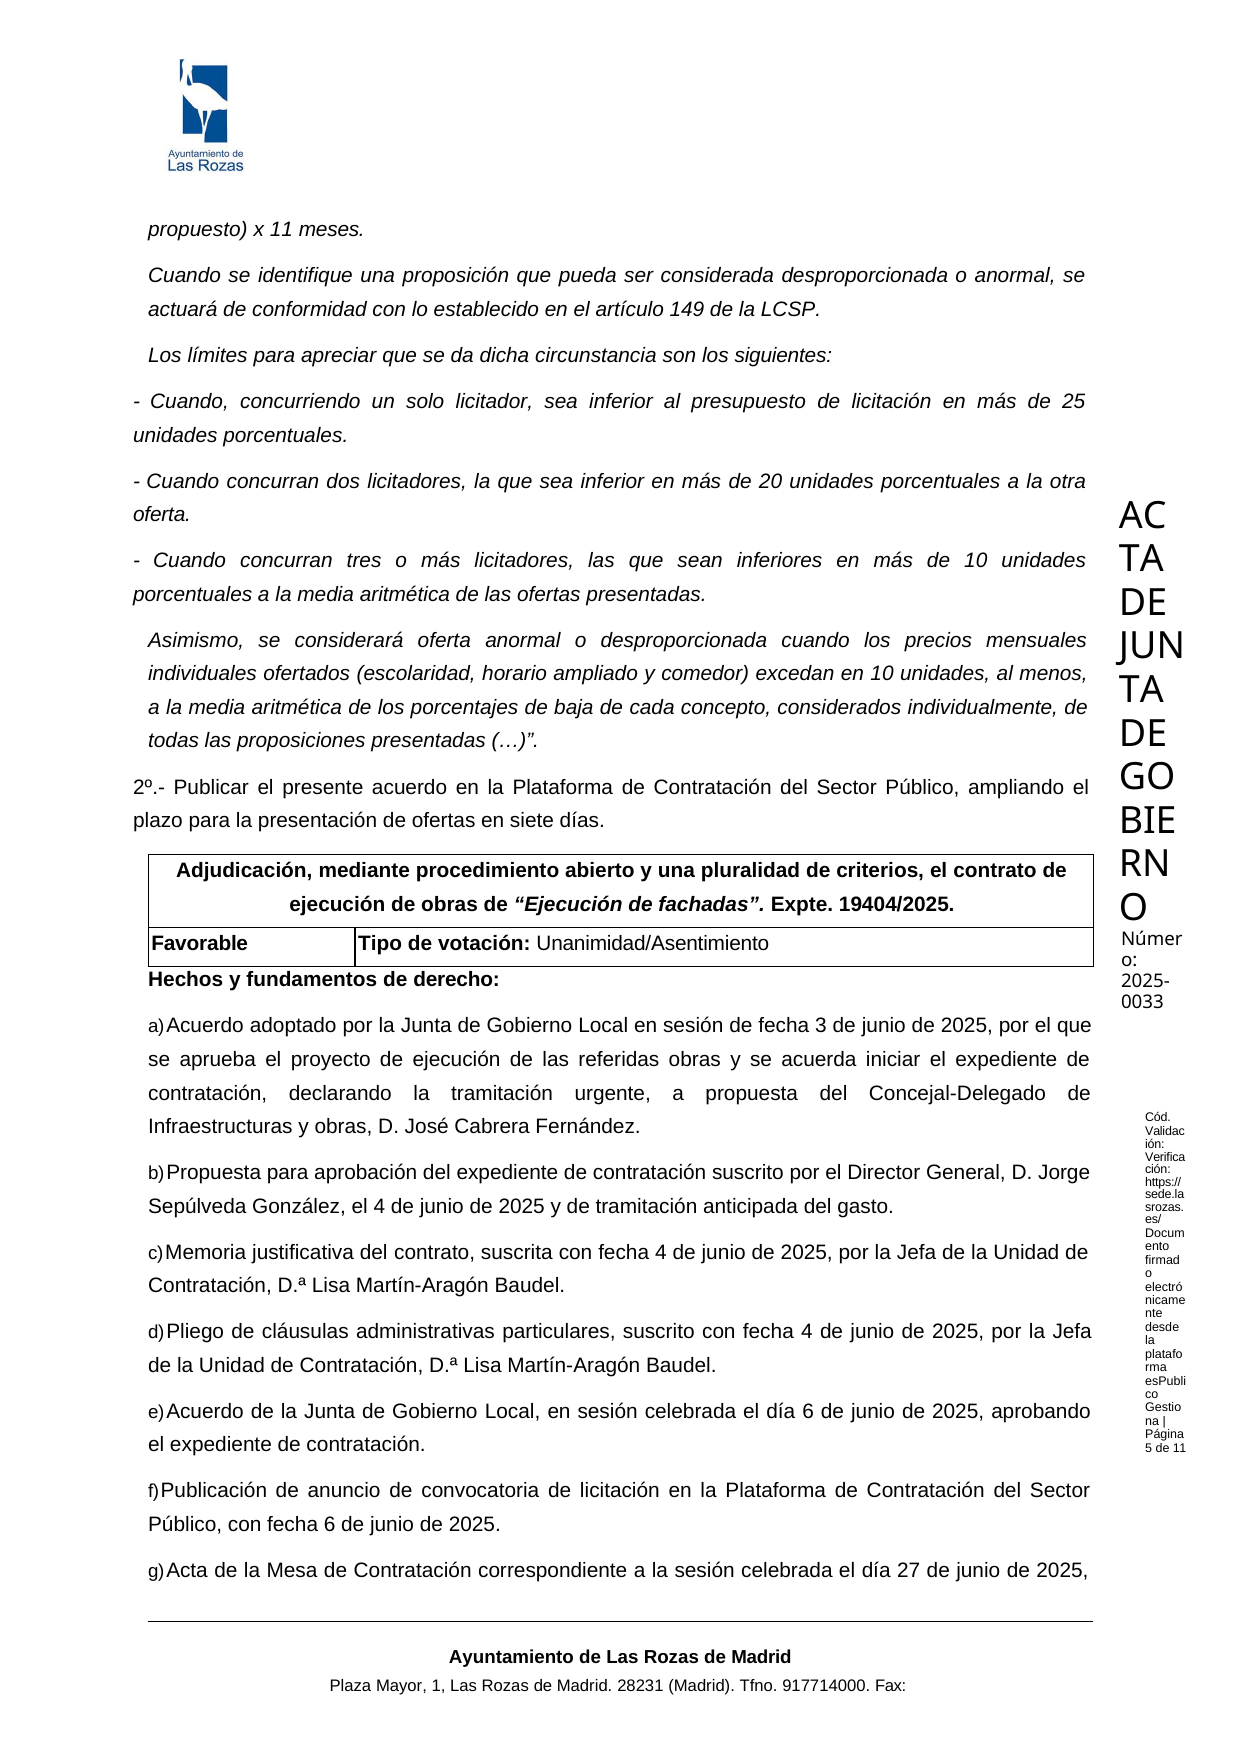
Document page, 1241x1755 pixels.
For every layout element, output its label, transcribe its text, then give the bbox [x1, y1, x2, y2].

text 2º.- Publicar el presente acuerdo en la Plataforma de Contratación del Sector Público, ampliando el plazo para la presentación de ofertas en siete días. [133, 774, 1091, 832]
list Cuando, concurriendo un solo licitador, sea inferior al presupuesto de licitación en más de 25 unidades porcentuales. [133, 389, 1089, 446]
text Cuando se identifique una proposición que pueda ser considerada desproporcionada o anormal, se actuará de conformidad con lo establecido en el artículo 149 de la LCSP. [148, 263, 1089, 321]
list ACTA DE JUNTA DE GOBIERNO [1119, 493, 1185, 929]
list Memoria justificativa del contrato, suscrita con fecha 4 de junio de 2025, por la Jefa de la Unidad de Contratación, D.ª Lisa Martín-Aragón Baudel. [148, 1239, 1091, 1297]
table_header Adjudicación, mediante procedimiento abierto y una pluralidad de criterios, el contrato de ejecución de obras de “Ejecución de fachadas”. Expte. 19404/2025. [149, 855, 1093, 927]
list Pliego de cláusulas administrativas particulares, suscrito con fecha 4 de junio de 2025, por la Jefa de la Unidad de Contratación, D.ª Lisa Martín-Aragón Baudel. [148, 1319, 1092, 1377]
list Documento firmado electrónicamente desde la plataforma esPublico Gestiona | Página 5 de 11 [1145, 1226, 1186, 1455]
list Número: 2025-0033 Fecha: 19/08/2025 [1121, 929, 1185, 1014]
list Verificación: https://sede.lasrozas.es/ [1145, 1151, 1186, 1226]
text Asimismo, se considerará oferta anormal o desproporcionada cuando los precios mensuales individuales ofertados (escolaridad, horario ampliado y comedor) excedan en 10 unidades, al menos, a la media aritmética de los porcentajes de baja de cada concepto, considerados individualmente, de todas las proposiciones presentadas (…)”. [148, 628, 1091, 752]
list Cuando concurran tres o más licitadores, las que sean inferiores en más de 10 unidades porcentuales a la media aritmética de las ofertas presentadas. [133, 548, 1090, 606]
text propuesto) x 11 meses. [148, 217, 1241, 241]
list Cód. Validación: [1145, 1111, 1186, 1151]
table_cell Tipo de votación: Unanimidad/Asentimiento [356, 928, 1093, 966]
list Publicación de anuncio de convocatoria de licitación en la Plataforma de Contratación del Sector Público, con fecha 6 de junio de 2025. [148, 1478, 1092, 1536]
subtitle Hechos y fundamentos de derecho: [148, 967, 1117, 991]
table_cell Favorable [149, 928, 354, 966]
list Acuerdo adoptado por la Junta de Gobierno Local en sesión de fecha 3 de junio de 2025, por el que se aprueba el proyecto de ejecución de las referidas obras y se acuerda iniciar el expediente de contratación, declarando la tramitación urgente, a propuesta del Concejal-Delegado de Infraestructuras y obras, D. José Cabrera Fernández. [148, 1013, 1092, 1138]
list Propuesta para aprobación del expediente de contratación suscrito por el Director General, D. Jorge Sepúlveda González, el 4 de junio de 2025 y de tramitación anticipada del gasto. [148, 1160, 1092, 1217]
list Acta de la Mesa de Contratación correspondiente a la sesión celebrada el día 27 de junio de 2025, [148, 1558, 1091, 1582]
list Cuando concurran dos licitadores, la que sea inferior en más de 20 unidades porcentuales a la otra oferta. [133, 468, 1090, 526]
list [1143, 1109, 1186, 1639]
subtitle [1185, 967, 1241, 991]
text Los límites para apreciar que se da dicha circunstancia son los siguientes: [148, 343, 1241, 367]
list Acuerdo de la Junta de Gobierno Local, en sesión celebrada el día 6 de junio de 2025, aprobando el expediente de contratación. [148, 1399, 1092, 1456]
